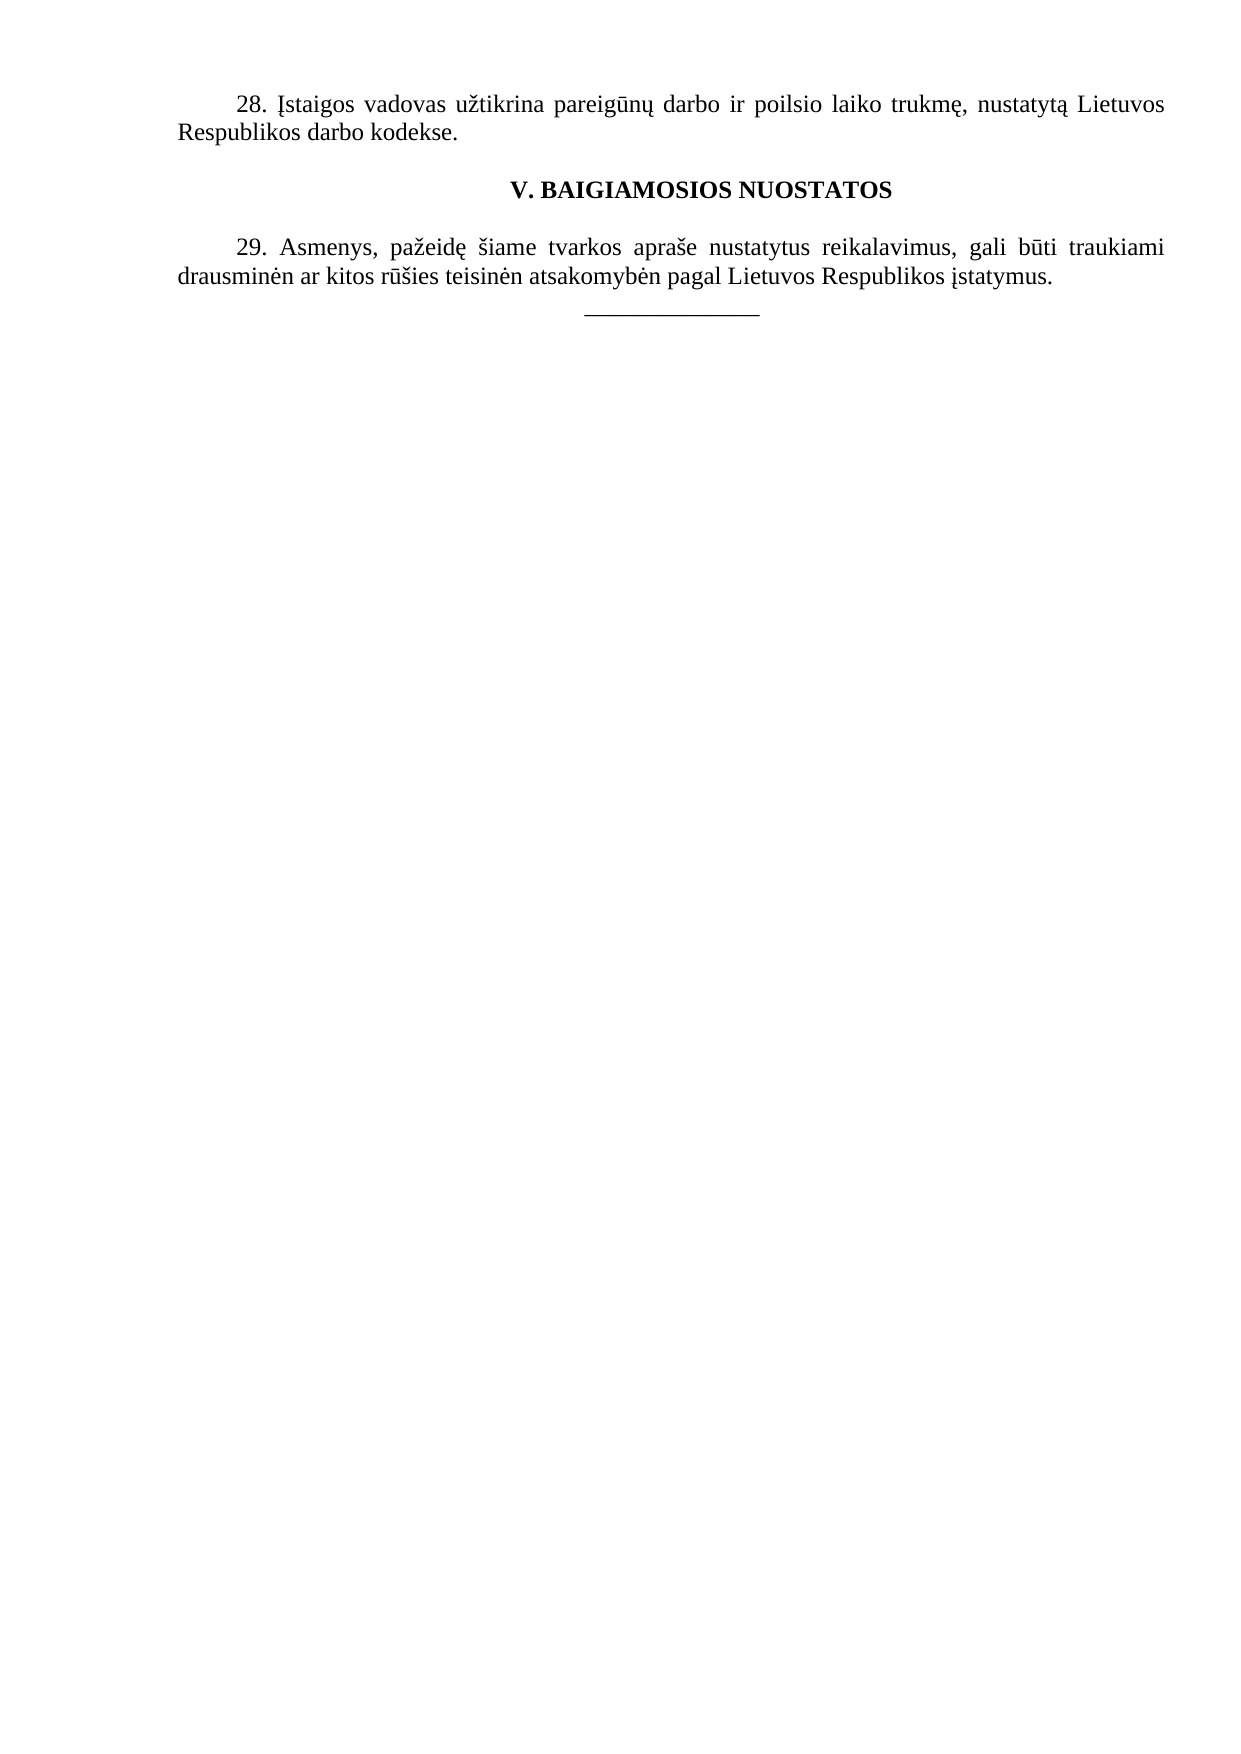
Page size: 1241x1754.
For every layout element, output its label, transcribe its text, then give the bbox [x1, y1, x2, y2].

text V. BAIGIAMOSIOS NUOSTATOS [177, 175, 1166, 204]
text 29. Asmenys, pažeidę šiame tvarkos apraše nustatytus reikalavimus, gali būti traukiami drausminėn ar kitos rūšies teisinėn atsakomybėn pagal Lietuvos Respublikos įstatymus. [177, 232, 1166, 290]
text 28. Įstaigos vadovas užtikrina pareigūnų darbo ir poilsio laiko trukmę, nustatytą Lietuvos Respublikos darbo kodekse. [177, 89, 1166, 146]
text ______________ [177, 290, 1166, 319]
